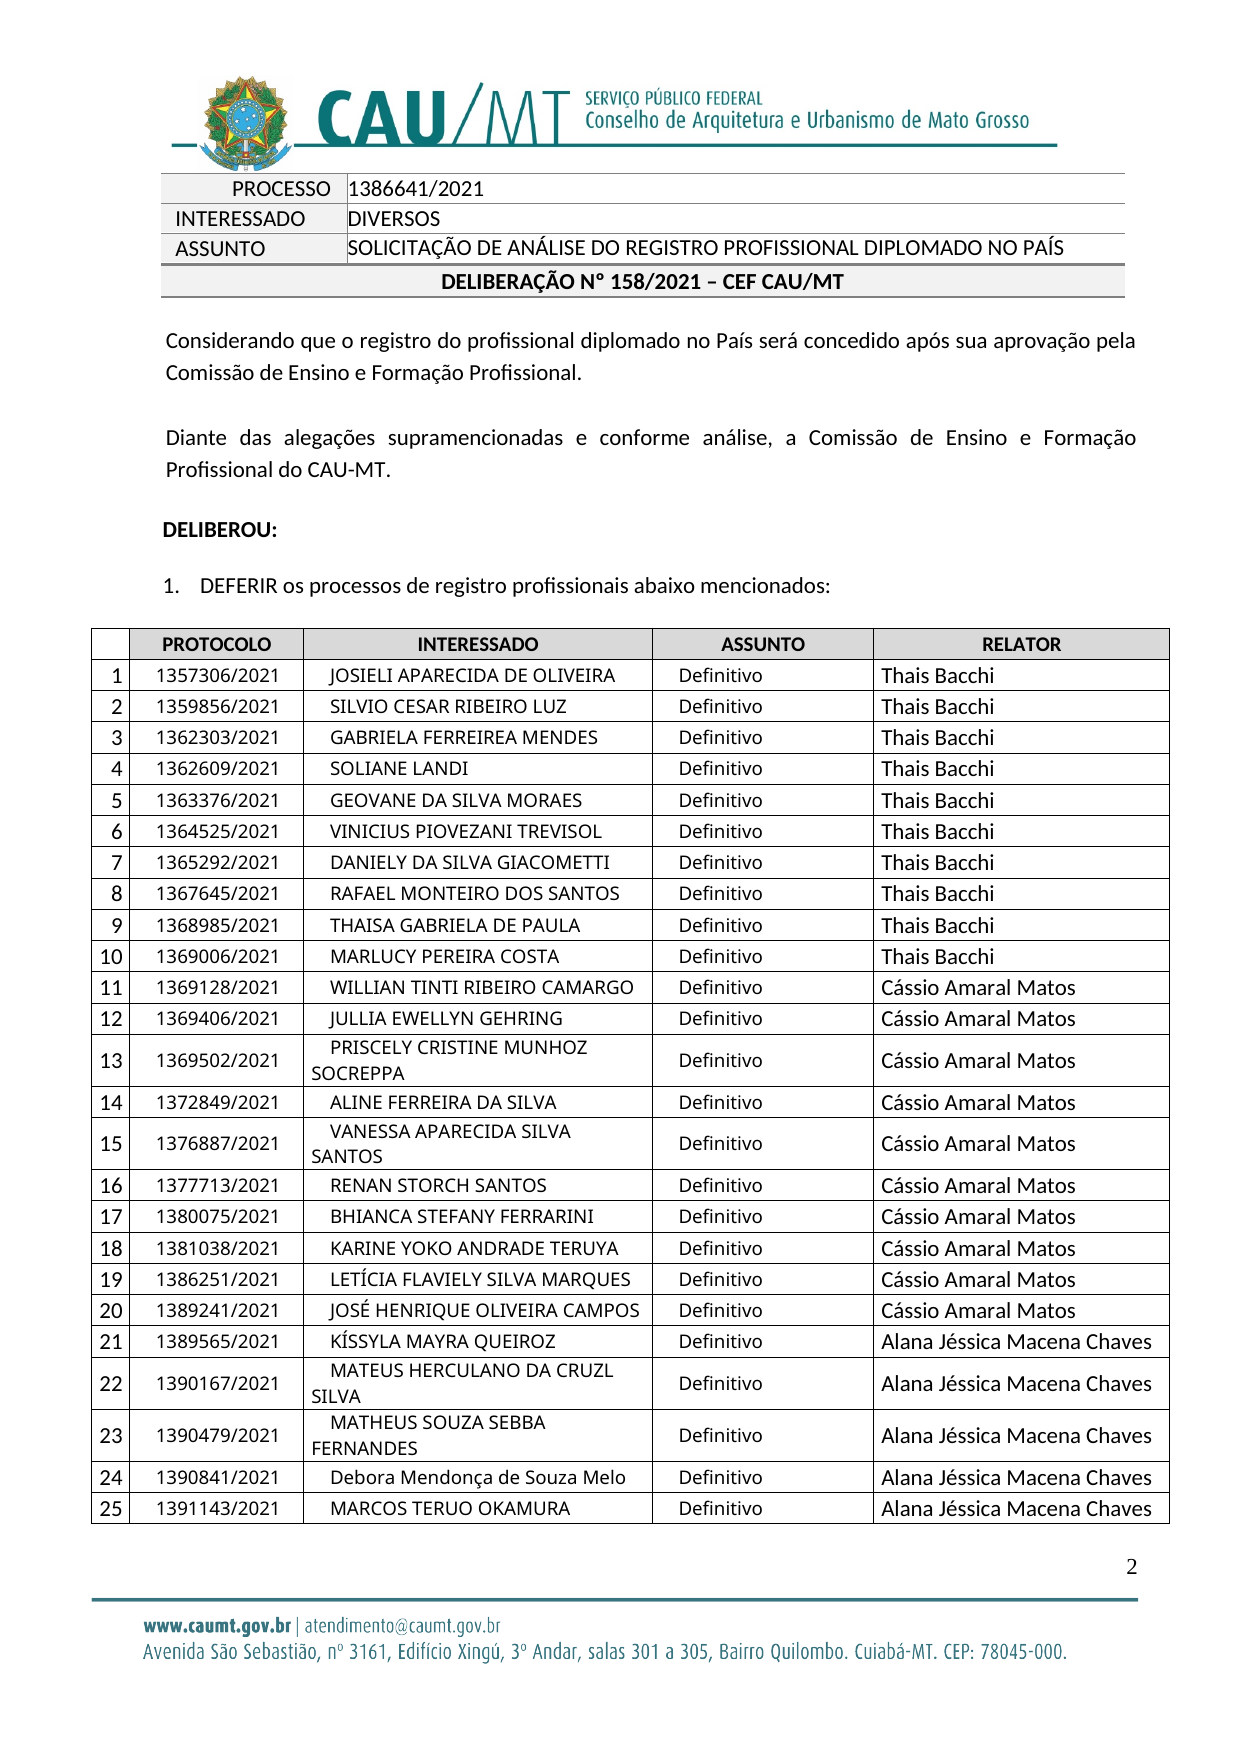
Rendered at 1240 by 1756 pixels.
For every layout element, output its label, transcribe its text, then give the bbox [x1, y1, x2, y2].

table_cell Definitivo [653, 941, 873, 971]
table_cell 1380075/2021 [130, 1201, 303, 1232]
table_cell Definitivo [653, 1118, 873, 1169]
table_cell Cássio Amaral Matos [874, 1170, 1169, 1200]
table_cell Cássio Amaral Matos [874, 1233, 1169, 1263]
table_cell 10 [92, 941, 129, 971]
table_cell 9 [92, 910, 129, 940]
table_cell 1365292/2021 [130, 847, 303, 877]
table_cell Definitivo [653, 1035, 873, 1086]
table_cell Thais Bacchi [874, 847, 1169, 877]
table_cell 1357306/2021 [130, 660, 303, 690]
table_cell Cássio Amaral Matos [874, 1004, 1169, 1034]
table_cell Definitivo [653, 972, 873, 1002]
table_cell MATEUS HERCULANO DA CRUZL SILVA [304, 1358, 652, 1409]
table_cell Definitivo [653, 722, 873, 752]
table_cell Definitivo [653, 1410, 873, 1461]
table_cell 19 [92, 1264, 129, 1294]
table_cell 1369406/2021 [130, 1004, 303, 1034]
list DEFERIR os processos de registro profissionais abaixo mencionados: [162, 571, 1137, 599]
table_cell 8 [92, 879, 129, 909]
table_cell 1390479/2021 [130, 1410, 303, 1461]
table_cell BHIANCA STEFANY FERRARINI [304, 1201, 652, 1232]
table_cell Definitivo [653, 1264, 873, 1294]
table_cell 2 [92, 691, 129, 721]
table_cell Definitivo [653, 1358, 873, 1409]
table_cell 1390167/2021 [130, 1358, 303, 1409]
table_cell Definitivo [653, 1170, 873, 1200]
table_cell Definitivo [653, 785, 873, 815]
table_cell 1369502/2021 [130, 1035, 303, 1086]
table_cell Cássio Amaral Matos [874, 1118, 1169, 1169]
table_cell 5 [92, 785, 129, 815]
table_cell Definitivo [653, 1004, 873, 1034]
table_cell Thais Bacchi [874, 785, 1169, 815]
table_cell 1390841/2021 [130, 1462, 303, 1492]
table_cell 1376887/2021 [130, 1118, 303, 1169]
table_cell VANESSA APARECIDA SILVA SANTOS [304, 1118, 652, 1169]
table_cell KARINE YOKO ANDRADE TERUYA [304, 1233, 652, 1263]
table_cell Definitivo [653, 1087, 873, 1117]
table_cell Thais Bacchi [874, 691, 1169, 721]
table_cell 1364525/2021 [130, 816, 303, 846]
table_cell PRISCELY CRISTINE MUNHOZ SOCREPPA [304, 1035, 652, 1086]
table_cell Definitivo [653, 1201, 873, 1232]
table_cell Definitivo [653, 1295, 873, 1325]
table_cell 1389241/2021 [130, 1295, 303, 1325]
table_cell 1369128/2021 [130, 972, 303, 1002]
table_cell 7 [92, 847, 129, 877]
table_cell Cássio Amaral Matos [874, 1295, 1169, 1325]
table_header [92, 629, 129, 659]
table_cell Cássio Amaral Matos [874, 972, 1169, 1002]
table_cell MARLUCY PEREIRA COSTA [304, 941, 652, 971]
text Considerando que o registro do profissional diplomado no País será concedido após sua aprovação pela Comissão de Ensino e Formação Profissional. [166, 326, 1137, 387]
table_cell Definitivo [653, 847, 873, 877]
table_cell 1389565/2021 [130, 1326, 303, 1357]
subtitle DELIBEROU: [162, 515, 1137, 543]
table_cell 1377713/2021 [130, 1170, 303, 1200]
table_cell Definitivo [653, 1493, 873, 1523]
table_cell Thais Bacchi [874, 879, 1169, 909]
table_cell 1367645/2021 [130, 879, 303, 909]
table_cell Definitivo [653, 1233, 873, 1263]
table_cell 1391143/2021 [130, 1493, 303, 1523]
table_cell Thais Bacchi [874, 941, 1169, 971]
table_cell Cássio Amaral Matos [874, 1264, 1169, 1294]
table_header ASSUNTO [653, 629, 873, 659]
table_cell 1362303/2021 [130, 722, 303, 752]
table_cell JOSÉ HENRIQUE OLIVEIRA CAMPOS [304, 1295, 652, 1325]
table_cell ALINE FERREIRA DA SILVA [304, 1087, 652, 1117]
table_cell Cássio Amaral Matos [874, 1035, 1169, 1086]
table_cell 16 [92, 1170, 129, 1200]
table_cell RAFAEL MONTEIRO DOS SANTOS [304, 879, 652, 909]
table_cell 1 [92, 660, 129, 690]
table_cell 1381038/2021 [130, 1233, 303, 1263]
table_cell Definitivo [653, 754, 873, 784]
text Diante das alegações supramencionadas e conforme análise, a Comissão de Ensino e Formação Profissional do CAU-MT. [166, 423, 1137, 483]
table_cell Thais Bacchi [874, 754, 1169, 784]
table_cell Definitivo [653, 1326, 873, 1357]
table_cell Cássio Amaral Matos [874, 1087, 1169, 1117]
table_cell JOSIELI APARECIDA DE OLIVEIRA [304, 660, 652, 690]
table_cell MATHEUS SOUZA SEBBA FERNANDES [304, 1410, 652, 1461]
table_cell Alana Jéssica Macena Chaves [874, 1410, 1169, 1461]
table_cell 22 [92, 1358, 129, 1409]
table_header RELATOR [874, 629, 1169, 659]
table_cell THAISA GABRIELA DE PAULA [304, 910, 652, 940]
table_cell MARCOS TERUO OKAMURA [304, 1493, 652, 1523]
table_cell 21 [92, 1326, 129, 1357]
table_cell LETÍCIA FLAVIELY SILVA MARQUES [304, 1264, 652, 1294]
table_cell 1369006/2021 [130, 941, 303, 971]
table_cell 24 [92, 1462, 129, 1492]
table_cell VINICIUS PIOVEZANI TREVISOL [304, 816, 652, 846]
table_cell Thais Bacchi [874, 816, 1169, 846]
table_cell Definitivo [653, 660, 873, 690]
table_cell 1363376/2021 [130, 785, 303, 815]
table_cell DANIELY DA SILVA GIACOMETTI [304, 847, 652, 877]
table_cell 15 [92, 1118, 129, 1169]
table_cell Definitivo [653, 879, 873, 909]
table_cell 13 [92, 1035, 129, 1086]
table_cell Thais Bacchi [874, 722, 1169, 752]
table_cell 20 [92, 1295, 129, 1325]
table_cell Definitivo [653, 816, 873, 846]
table_cell Thais Bacchi [874, 660, 1169, 690]
table_cell Definitivo [653, 910, 873, 940]
table_cell GEOVANE DA SILVA MORAES [304, 785, 652, 815]
table_cell SILVIO CESAR RIBEIRO LUZ [304, 691, 652, 721]
table_cell Debora Mendonça de Souza Melo [304, 1462, 652, 1492]
table_cell Definitivo [653, 1462, 873, 1492]
table_cell 25 [92, 1493, 129, 1523]
table_cell 14 [92, 1087, 129, 1117]
table_cell GABRIELA FERREIREA MENDES [304, 722, 652, 752]
table_cell JULLIA EWELLYN GEHRING [304, 1004, 652, 1034]
table_cell Thais Bacchi [874, 910, 1169, 940]
table_cell 17 [92, 1201, 129, 1232]
table_cell 11 [92, 972, 129, 1002]
table_cell 4 [92, 754, 129, 784]
table_cell Alana Jéssica Macena Chaves [874, 1462, 1169, 1492]
table_cell 18 [92, 1233, 129, 1263]
table_cell RENAN STORCH SANTOS [304, 1170, 652, 1200]
table_cell SOLIANE LANDI [304, 754, 652, 784]
table_cell Cássio Amaral Matos [874, 1201, 1169, 1232]
table_header INTERESSADO [304, 629, 652, 659]
table_cell 23 [92, 1410, 129, 1461]
table_cell 6 [92, 816, 129, 846]
table_cell Definitivo [653, 691, 873, 721]
table_cell 3 [92, 722, 129, 752]
table_cell 1372849/2021 [130, 1087, 303, 1117]
table_cell 1359856/2021 [130, 691, 303, 721]
table_cell 1368985/2021 [130, 910, 303, 940]
table_cell Alana Jéssica Macena Chaves [874, 1326, 1169, 1357]
table_cell 1362609/2021 [130, 754, 303, 784]
table_cell 12 [92, 1004, 129, 1034]
table_cell Alana Jéssica Macena Chaves [874, 1358, 1169, 1409]
table_header PROTOCOLO [130, 629, 303, 659]
table_cell Alana Jéssica Macena Chaves [874, 1493, 1169, 1523]
table_cell KÍSSYLA MAYRA QUEIROZ [304, 1326, 652, 1357]
table_cell 1386251/2021 [130, 1264, 303, 1294]
table_cell WILLIAN TINTI RIBEIRO CAMARGO [304, 972, 652, 1002]
